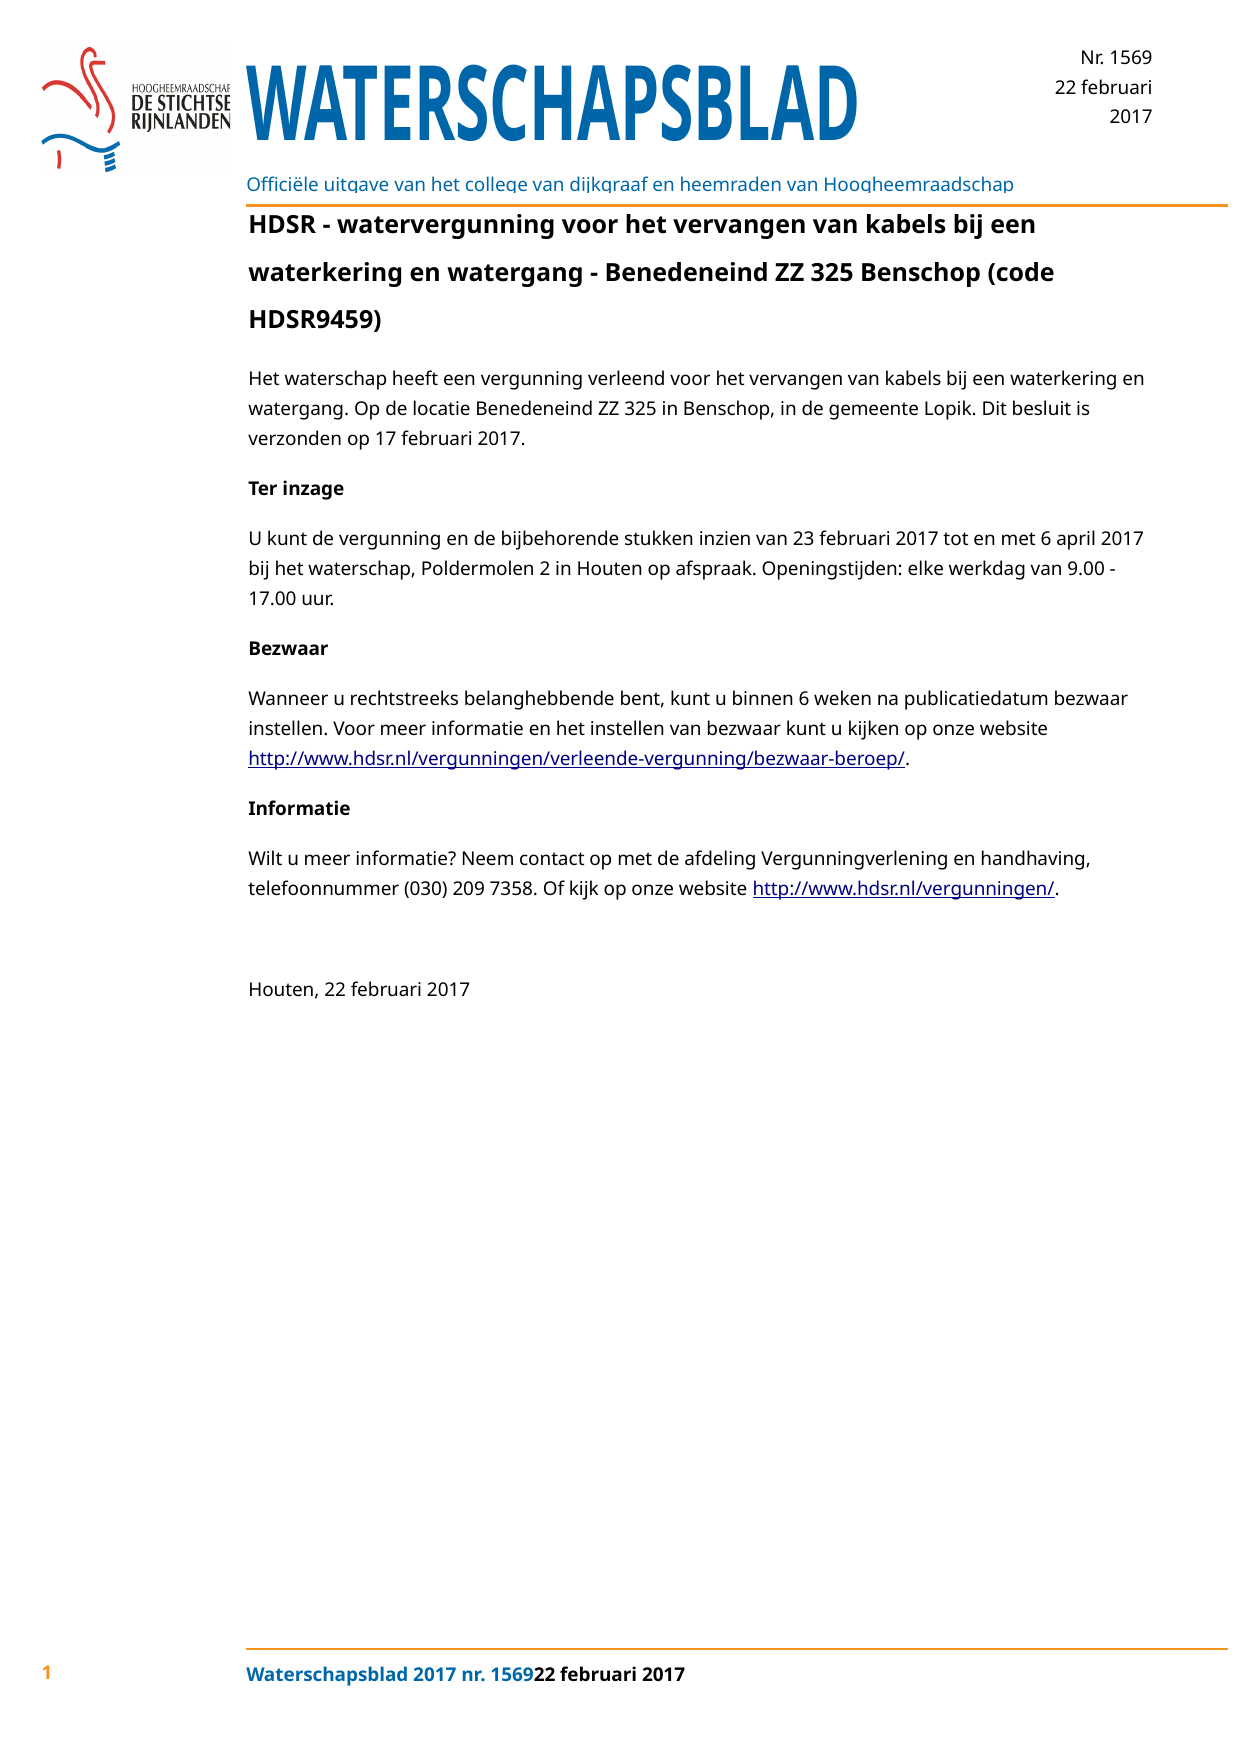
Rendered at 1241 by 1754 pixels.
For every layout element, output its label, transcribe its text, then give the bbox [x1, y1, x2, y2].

text HDSR - watervergunning voor het vervangen van kabels bij een waterkering en watergang - Benedeneind ZZ 325 Benschop (code HDSR9459) [248, 207, 1152, 336]
text Het waterschap heeft een vergunning verleend voor het vervangen van kabels bij een waterkering en watergang. Op de locatie Benedeneind ZZ 325 in Benschop, in de gemeente Lopik. Dit besluit is verzonden op 17 februari 2017. [248, 366, 1152, 450]
text U kunt de vergunning en de bijbehorende stukken inzien van 23 februari 2017 tot en met 6 april 2017 bij het waterschap, Poldermolen 2 in Houten op afspraak. Openingstijden: elke werkdag van 9.00 - 17.00 uur. [248, 526, 1152, 610]
text Houten, 22 februari 2017 [248, 976, 1152, 1002]
text Ter inzage [248, 475, 1152, 501]
text Wanneer u rechtstreeks belanghebbende bent, kunt u binnen 6 weken na publicatiedatum bezwaar instellen. Voor meer informatie en het instellen van bezwaar kunt u kijken op onze website http://www.hdsr.nl/vergunningen/verleende-vergunning/bezwaar-beroep/. [248, 686, 1152, 770]
text Informatie [248, 795, 1152, 821]
picture [41, 47, 231, 172]
text Wilt u meer informatie? Neem contact op met de afdeling Vergunningverlening en handhaving, telefoonnummer (030) 209 7358. Of kijk op onze website http://www.hdsr.nl/vergunningen/. [248, 846, 1152, 901]
text Bezwaar [248, 635, 1152, 661]
